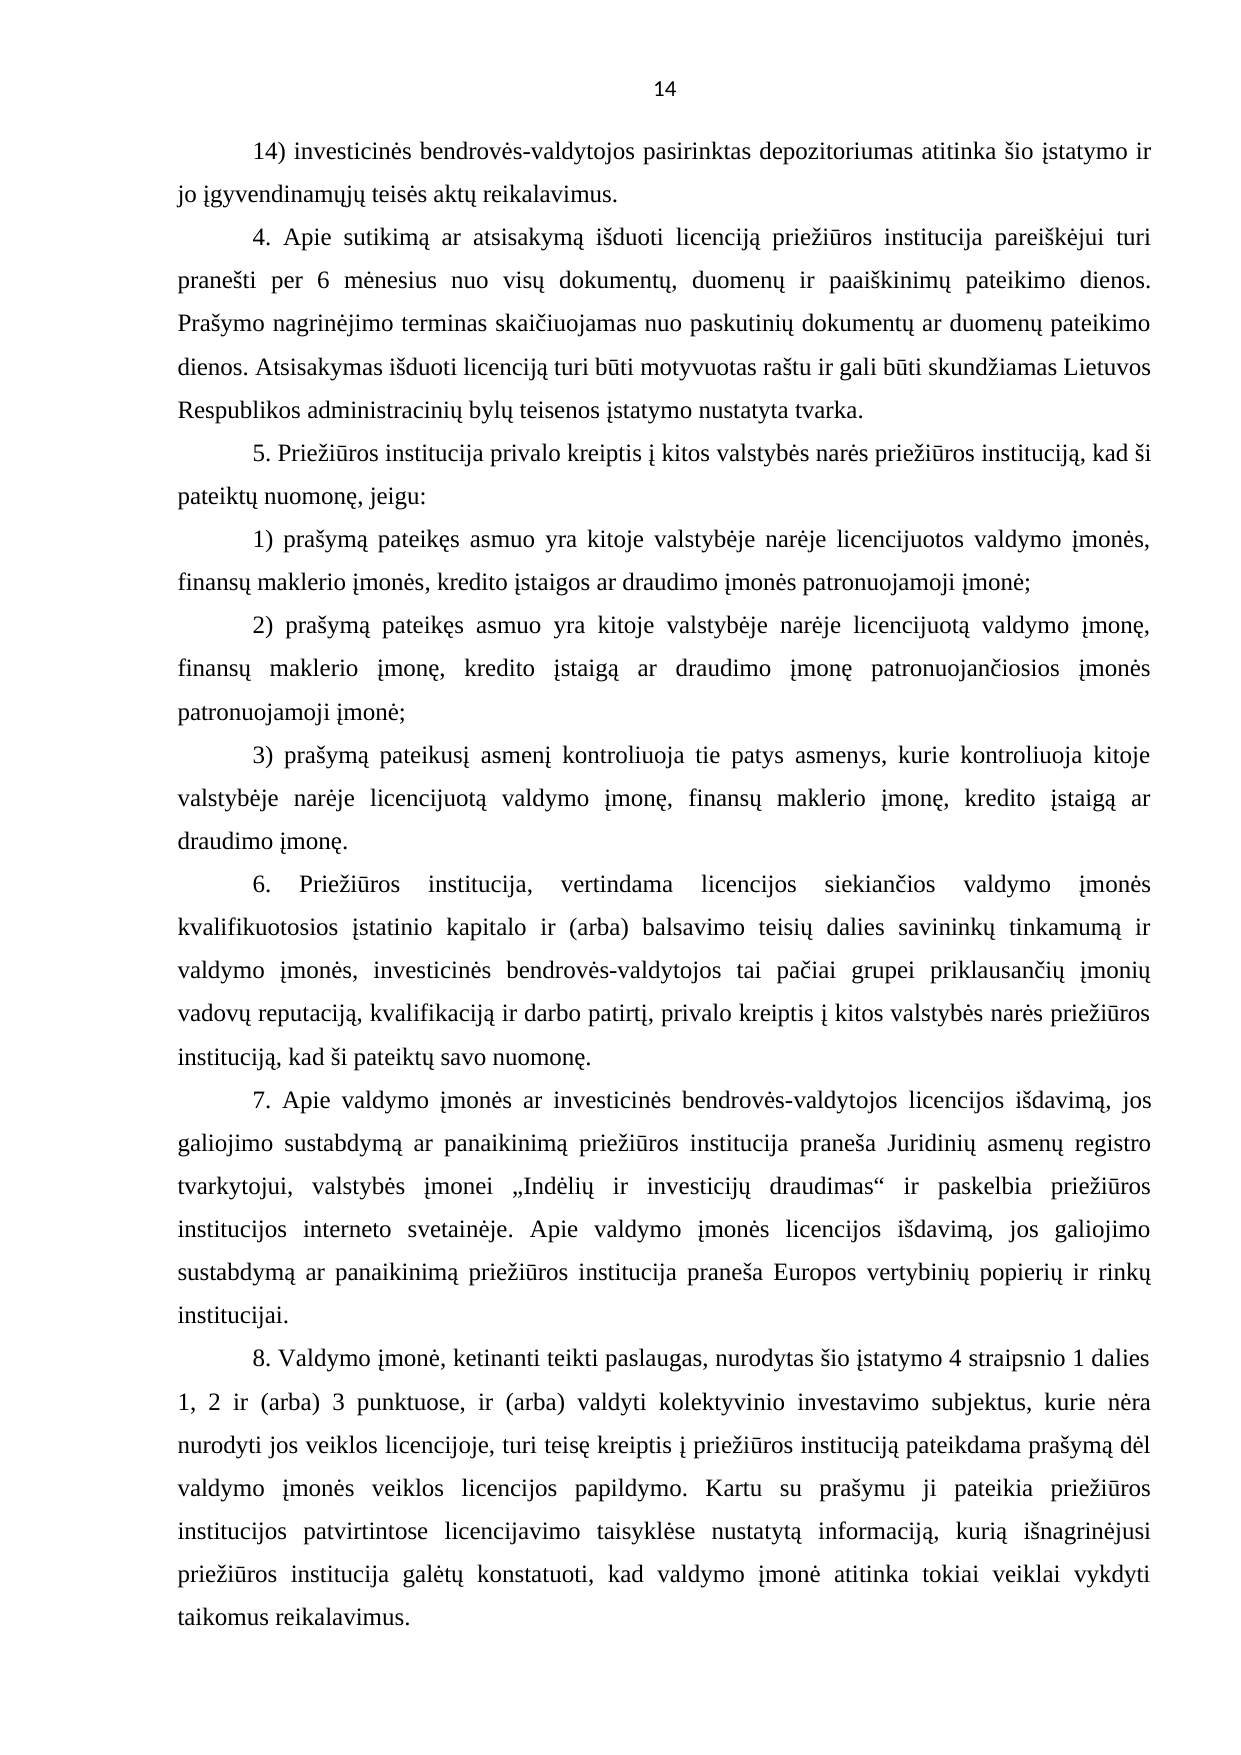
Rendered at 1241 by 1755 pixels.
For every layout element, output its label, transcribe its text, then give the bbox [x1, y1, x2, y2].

text 2) prašymą pateikęs asmuo yra kitoje valstybėje narėje licencijuotą valdymo įmonę, finansų maklerio įmonę, kredito įstaigą ar draudimo įmonę patronuojančiosios įmonės patronuojamoji įmonė; [177, 610, 1152, 725]
text 1) prašymą pateikęs asmuo yra kitoje valstybėje narėje licencijuotos valdymo įmonės, finansų maklerio įmonės, kredito įstaigos ar draudimo įmonės patronuojamoji įmonė; [177, 524, 1152, 596]
text 4. Apie sutikimą ar atsisakymą išduoti licenciją priežiūros institucija pareiškėjui turi pranešti per 6 mėnesius nuo visų dokumentų, duomenų ir paaiškinimų pateikimo dienos. Prašymo nagrinėjimo terminas skaičiuojamas nuo paskutinių dokumentų ar duomenų pateikimo dienos. Atsisakymas išduoti licenciją turi būti motyvuotas raštu ir gali būti skundžiamas Lietuvos Respublikos administracinių bylų teisenos įstatymo nustatyta tvarka. [177, 222, 1152, 423]
text 5. Priežiūros institucija privalo kreiptis į kitos valstybės narės priežiūros instituciją, kad ši pateiktų nuomonę, jeigu: [177, 438, 1152, 510]
text 14) investicinės bendrovės-valdytojos pasirinktas depozitoriumas atitinka šio įstatymo ir jo įgyvendinamųjų teisės aktų reikalavimus. [177, 136, 1152, 208]
text 3) prašymą pateikusį asmenį kontroliuoja tie patys asmenys, kurie kontroliuoja kitoje valstybėje narėje licencijuotą valdymo įmonę, finansų maklerio įmonę, kredito įstaigą ar draudimo įmonę. [177, 740, 1152, 855]
text 6. Priežiūros institucija, vertindama licencijos siekiančios valdymo įmonės kvalifikuotosios įstatinio kapitalo ir (arba) balsavimo teisių dalies savininkų tinkamumą ir valdymo įmonės, investicinės bendrovės-valdytojos tai pačiai grupei priklausančių įmonių vadovų reputaciją, kvalifikaciją ir darbo patirtį, privalo kreiptis į kitos valstybės narės priežiūros instituciją, kad ši pateiktų savo nuomonę. [177, 869, 1152, 1070]
text 7. Apie valdymo įmonės ar investicinės bendrovės-valdytojos licencijos išdavimą, jos galiojimo sustabdymą ar panaikinimą priežiūros institucija praneša Juridinių asmenų registro tvarkytojui, valstybės įmonei „Indėlių ir investicijų draudimas“ ir paskelbia priežiūros institucijos interneto svetainėje. Apie valdymo įmonės licencijos išdavimą, jos galiojimo sustabdymą ar panaikinimą priežiūros institucija praneša Europos vertybinių popierių ir rinkų institucijai. [177, 1085, 1152, 1329]
text 8. Valdymo įmonė, ketinanti teikti paslaugas, nurodytas šio įstatymo 4 straipsnio 1 dalies 1, 2 ir (arba) 3 punktuose, ir (arba) valdyti kolektyvinio investavimo subjektus, kurie nėra nurodyti jos veiklos licencijoje, turi teisę kreiptis į priežiūros instituciją pateikdama prašymą dėl valdymo įmonės veiklos licencijos papildymo. Kartu su prašymu ji pateikia priežiūros institucijos patvirtintose licencijavimo taisyklėse nustatytą informaciją, kurią išnagrinėjusi priežiūros institucija galėtų konstatuoti, kad valdymo įmonė atitinka tokiai veiklai vykdyti taikomus reikalavimus. [177, 1343, 1152, 1631]
